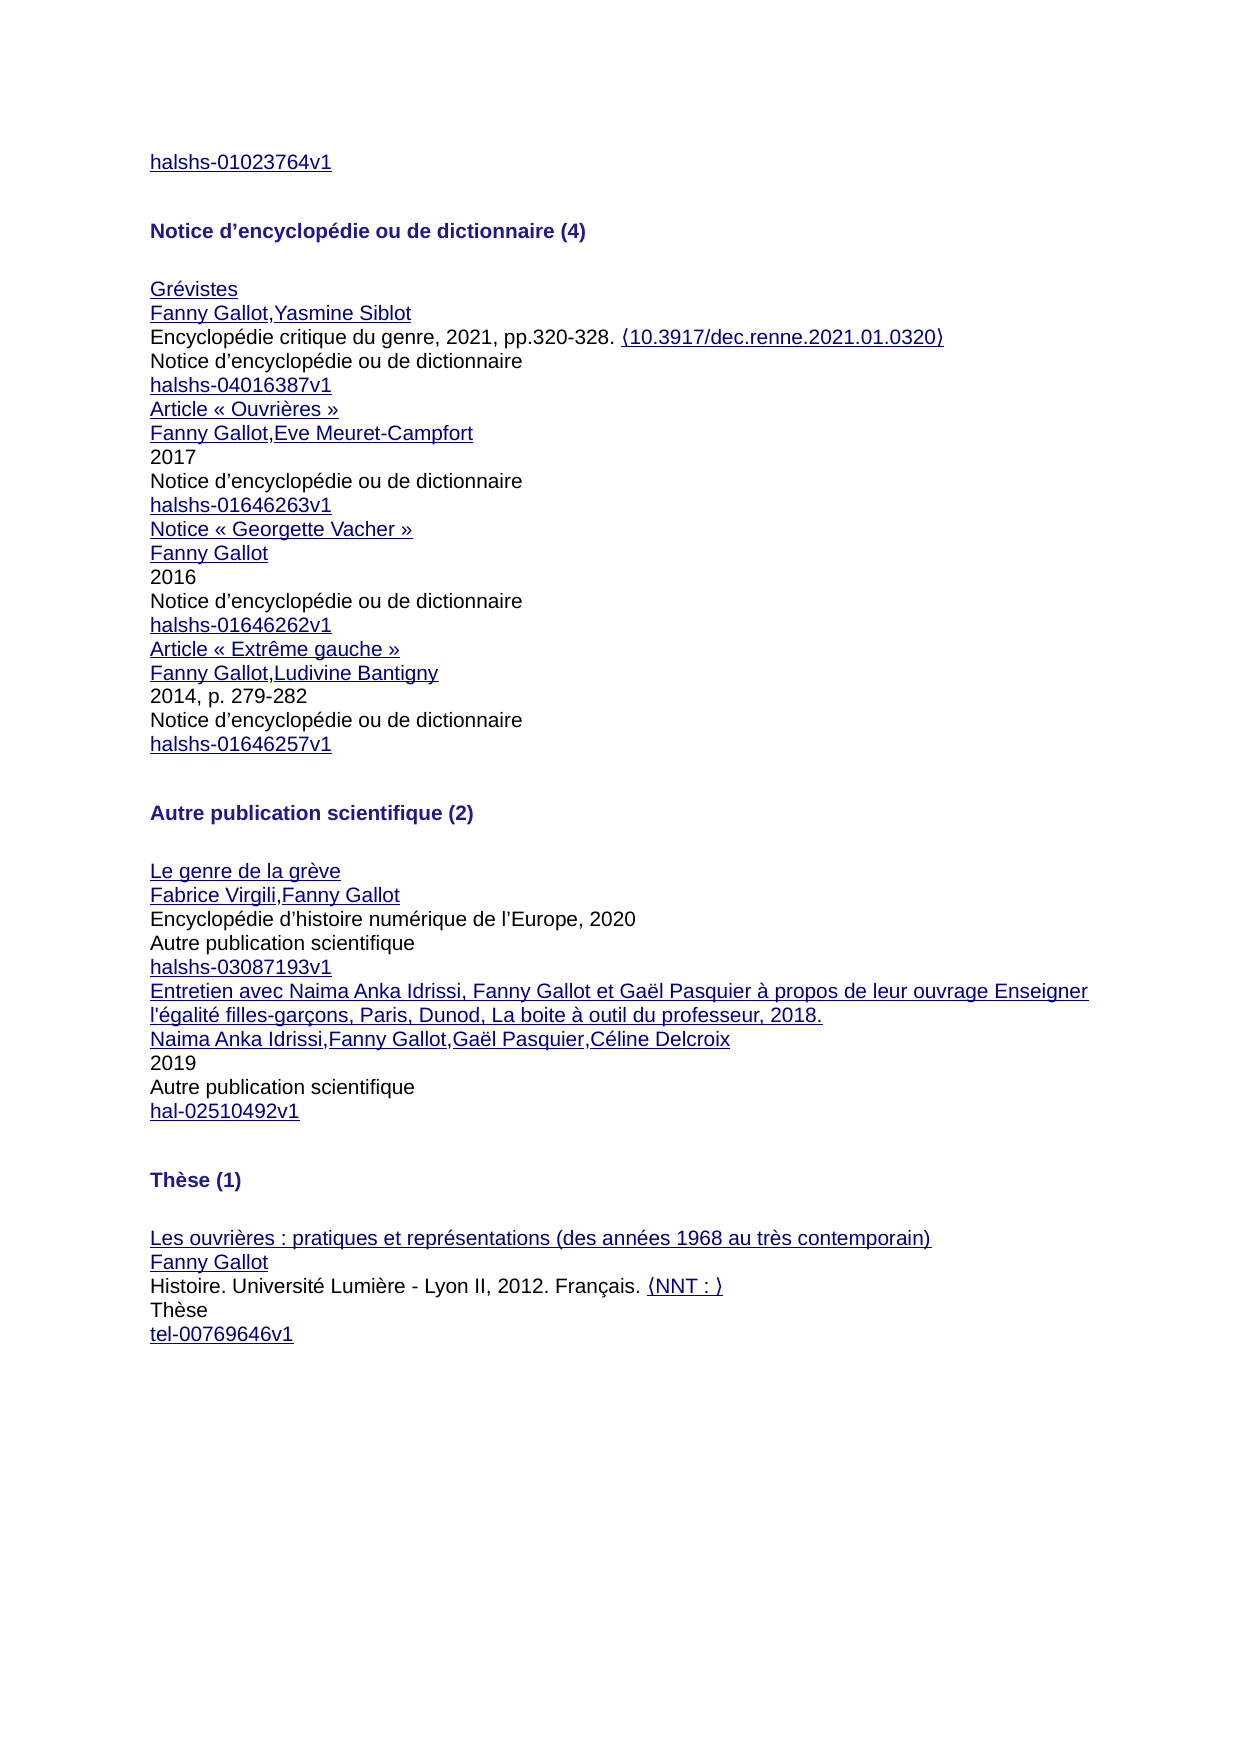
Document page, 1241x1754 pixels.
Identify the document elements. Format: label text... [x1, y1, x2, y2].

table_cell halshs-01023764v1 [150, 150, 1090, 174]
table_header Le genre de la grève Fabrice Virgili,Fanny Gallot Encyclopédie d’histoire numérique de l’Europe, 2020 Autre publication scientifique halshs-03087193v1 [150, 859, 1090, 979]
subtitle Autre publication scientifique (2) [150, 801, 1090, 825]
table_cell Entretien avec Naima Anka Idrissi, Fanny Gallot et Gaël Pasquier à propos de leur ouvrage Enseigner l'égalité filles-garçons, Paris, Dunod, La boite à outil du professeur, 2018. Naima Anka Idrissi,Fanny Gallot,Gaël Pasquier,Céline Delcroix 2019 Autre publication scientifique hal-02510492v1 [150, 979, 1090, 1123]
subtitle Notice d’encyclopédie ou de dictionnaire (4) [150, 219, 1090, 243]
table_cell Notice « Georgette Vacher » Fanny Gallot 2016 Notice d’encyclopédie ou de dictionnaire halshs-01646262v1 [150, 517, 1090, 636]
table_cell Article « Extrême gauche » Fanny Gallot,Ludivine Bantigny 2014, p. 279-282 Notice d’encyclopédie ou de dictionnaire halshs-01646257v1 [150, 636, 1090, 756]
table_header Les ouvrières : pratiques et représentations (des années 1968 au très contemporain) Fanny Gallot Histoire. Université Lumière - Lyon II, 2012. Français. ⟨NNT : ⟩ Thèse tel-00769646v1 [150, 1226, 1090, 1346]
subtitle Thèse (1) [150, 1168, 1090, 1192]
table_header Grévistes Fanny Gallot,Yasmine Siblot Encyclopédie critique du genre, 2021, pp.320-328. ⟨10.3917/dec.renne.2021.01.0320⟩ Notice d’encyclopédie ou de dictionnaire halshs-04016387v1 [150, 277, 1090, 397]
table_cell Article « Ouvrières » Fanny Gallot,Eve Meuret-Campfort 2017 Notice d’encyclopédie ou de dictionnaire halshs-01646263v1 [150, 397, 1090, 517]
